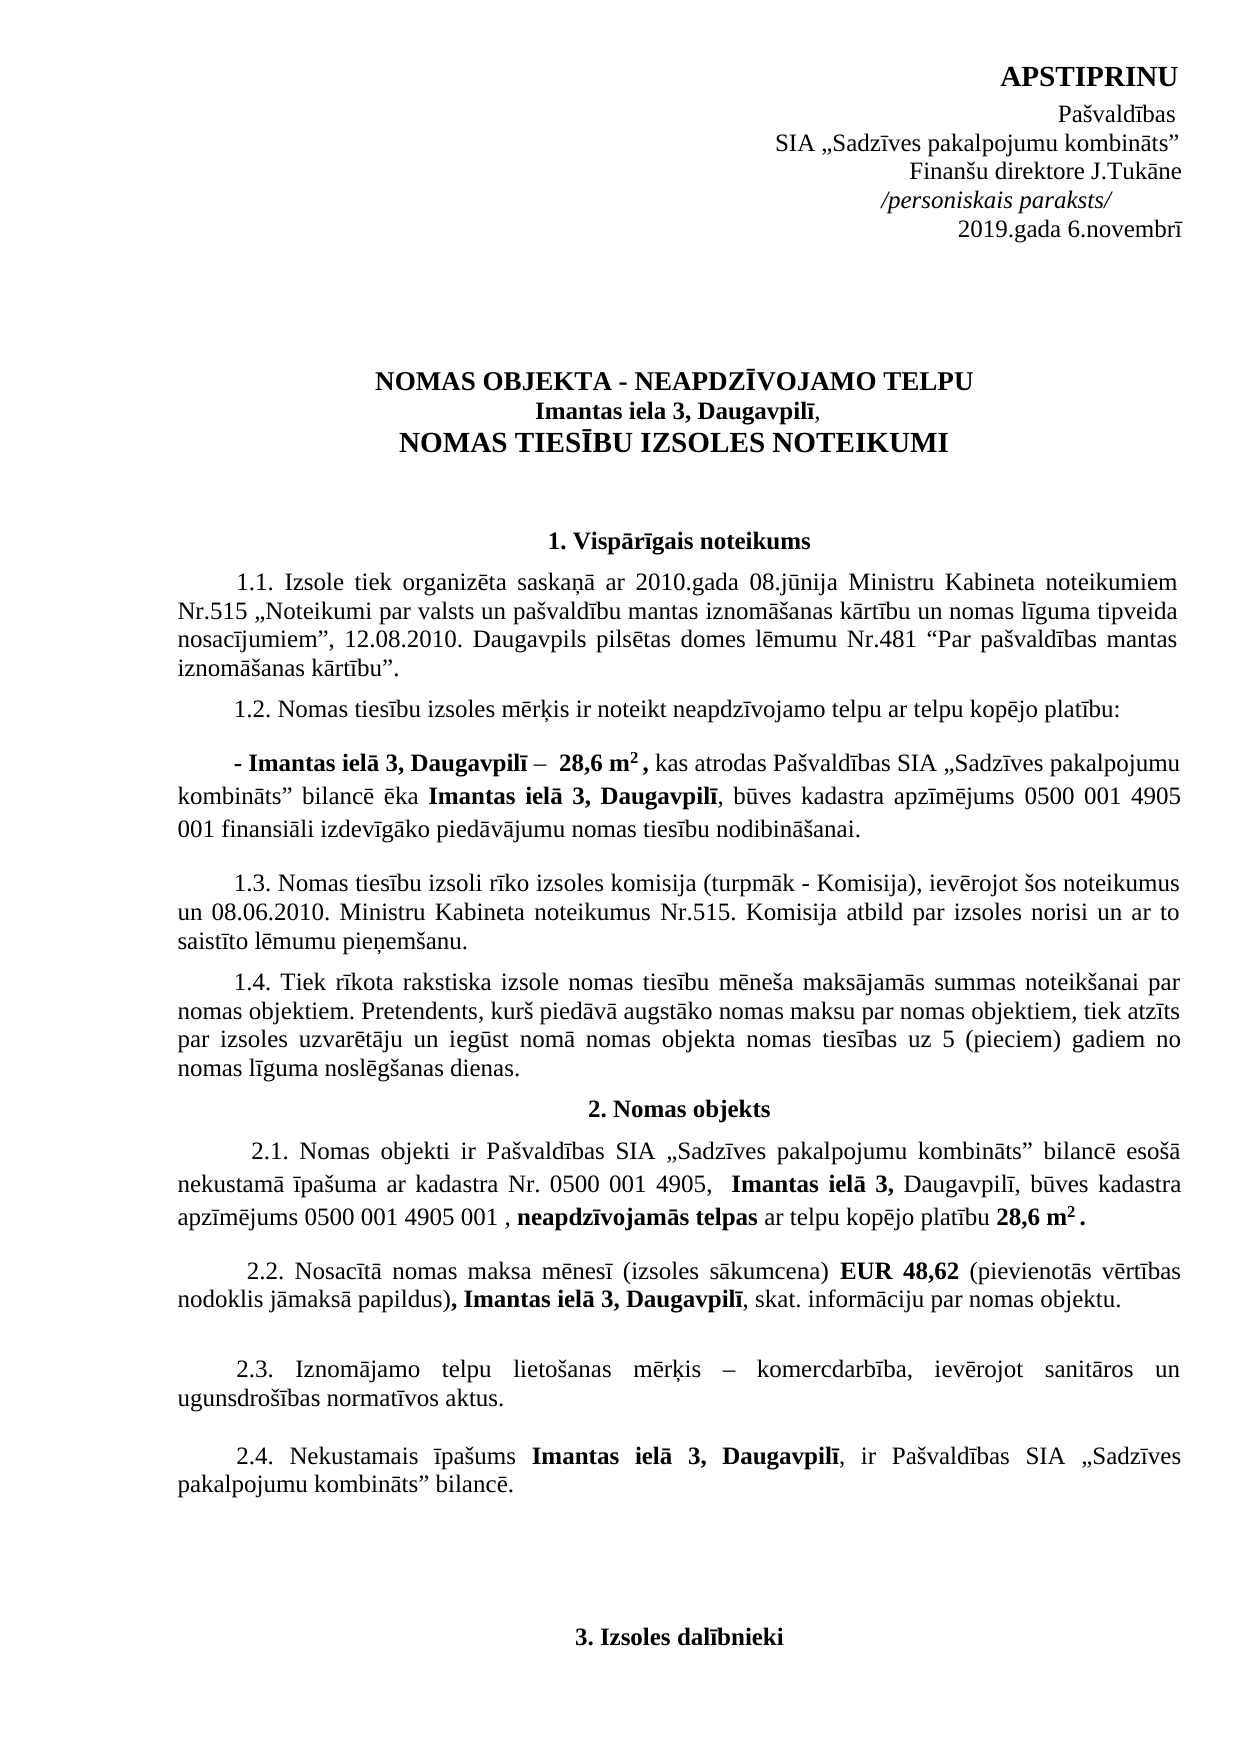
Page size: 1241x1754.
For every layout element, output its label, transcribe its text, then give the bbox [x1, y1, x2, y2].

text 2.1. Nomas objekti ir Pašvaldības SIA „Sadzīves pakalpojumu kombināts” bilancē esošā nekustamā īpašuma ar kadastra Nr. 0500 001 4905, Imantas ielā 3, Daugavpilī, būves kadastra apzīmējums 0500 001 4905 001 , neapdzīvojamās telpas ar telpu kopējo platību 28,6 m2 . [177, 1136, 1181, 1231]
text Pašvaldības [815, 99, 1182, 128]
text 1.2. Nomas tiesību izsoles mērķis ir noteikt neapdzīvojamo telpu ar telpu kopējo platību: [177, 694, 1181, 723]
text 1.4. Tiek rīkota rakstiska izsole nomas tiesību mēneša maksājamās summas noteikšanai par nomas objektiem. Pretendents, kurš piedāvā augstāko nomas maksu par nomas objektiem, tiek atzīts par izsoles uzvarētāju un iegūst nomā nomas objekta nomas tiesības uz 5 (pieciem) gadiem no nomas līguma noslēgšanas dienas. [177, 967, 1181, 1082]
text 2.2. Nosacītā nomas maksa mēnesī (izsoles sākumcena) EUR 48,62 (pievienotās vērtības nodoklis jāmaksā papildus), Imantas ielā 3, Daugavpilī, skat. informāciju par nomas objektu. [177, 1256, 1181, 1313]
text - Imantas ielā 3, Daugavpilī – 28,6 m2 , kas atrodas Pašvaldības SIA „Sadzīves pakalpojumu kombināts” bilancē ēka Imantas ielā 3, Daugavpilī, būves kadastra apzīmējums 0500 001 4905 001 finansiāli izdevīgāko piedāvājumu nomas tiesību nodibināšanai. [177, 748, 1181, 843]
text /personiskais paraksts/ [815, 185, 1182, 214]
text Finanšu direktore J.Tukāne [815, 156, 1182, 185]
text 2.3. Iznomājamo telpu lietošanas mērķis – komercdarbība, ievērojot sanitāros un ugunsdrošības normatīvos aktus. [177, 1354, 1181, 1412]
text 2.4. Nekustamais īpašums Imantas ielā 3, Daugavpilī, ir Pašvaldības SIA „Sadzīves pakalpojumu kombināts” bilancē. [177, 1441, 1181, 1498]
text 1.3. Nomas tiesību izsoli rīko izsoles komisija (turpmāk - Komisija), ievērojot šos noteikumus un 08.06.2010. Ministru Kabineta noteikumus Nr.515. Komisija atbild par izsoles norisi un ar to saistīto lēmumu pieņemšanu. [177, 868, 1181, 954]
text 3. Izsoles dalībnieki [177, 1622, 1181, 1651]
text Nomas objekta - neapdzīvojamo telpu [177, 365, 1178, 396]
text 2. Nomas objekts [177, 1094, 1181, 1123]
text nomas tiesību izsoles noTEIKUMI [177, 425, 1178, 458]
text 2019.gada 6.novembrī [815, 214, 1182, 243]
text 1. Vispārīgais noteikums [177, 526, 1181, 554]
subtitle APSTIPRINU [814, 59, 1178, 93]
text 1.1. Izsole tiek organizēta saskaņā ar 2010.gada 08.jūnija Ministru Kabineta noteikumiem Nr.515 „Noteikumi par valsts un pašvaldību mantas iznomāšanas kārtību un nomas līguma tipveida nosacījumiem”, 12.08.2010. Daugavpils pilsētas domes lēmumu Nr.481 “Par pašvaldības mantas iznomāšanas kārtību”. [177, 567, 1178, 682]
text Imantas iela 3, Daugavpilī, [177, 396, 1178, 425]
text SIA „Sadzīves pakalpojumu kombināts” [693, 128, 1182, 156]
